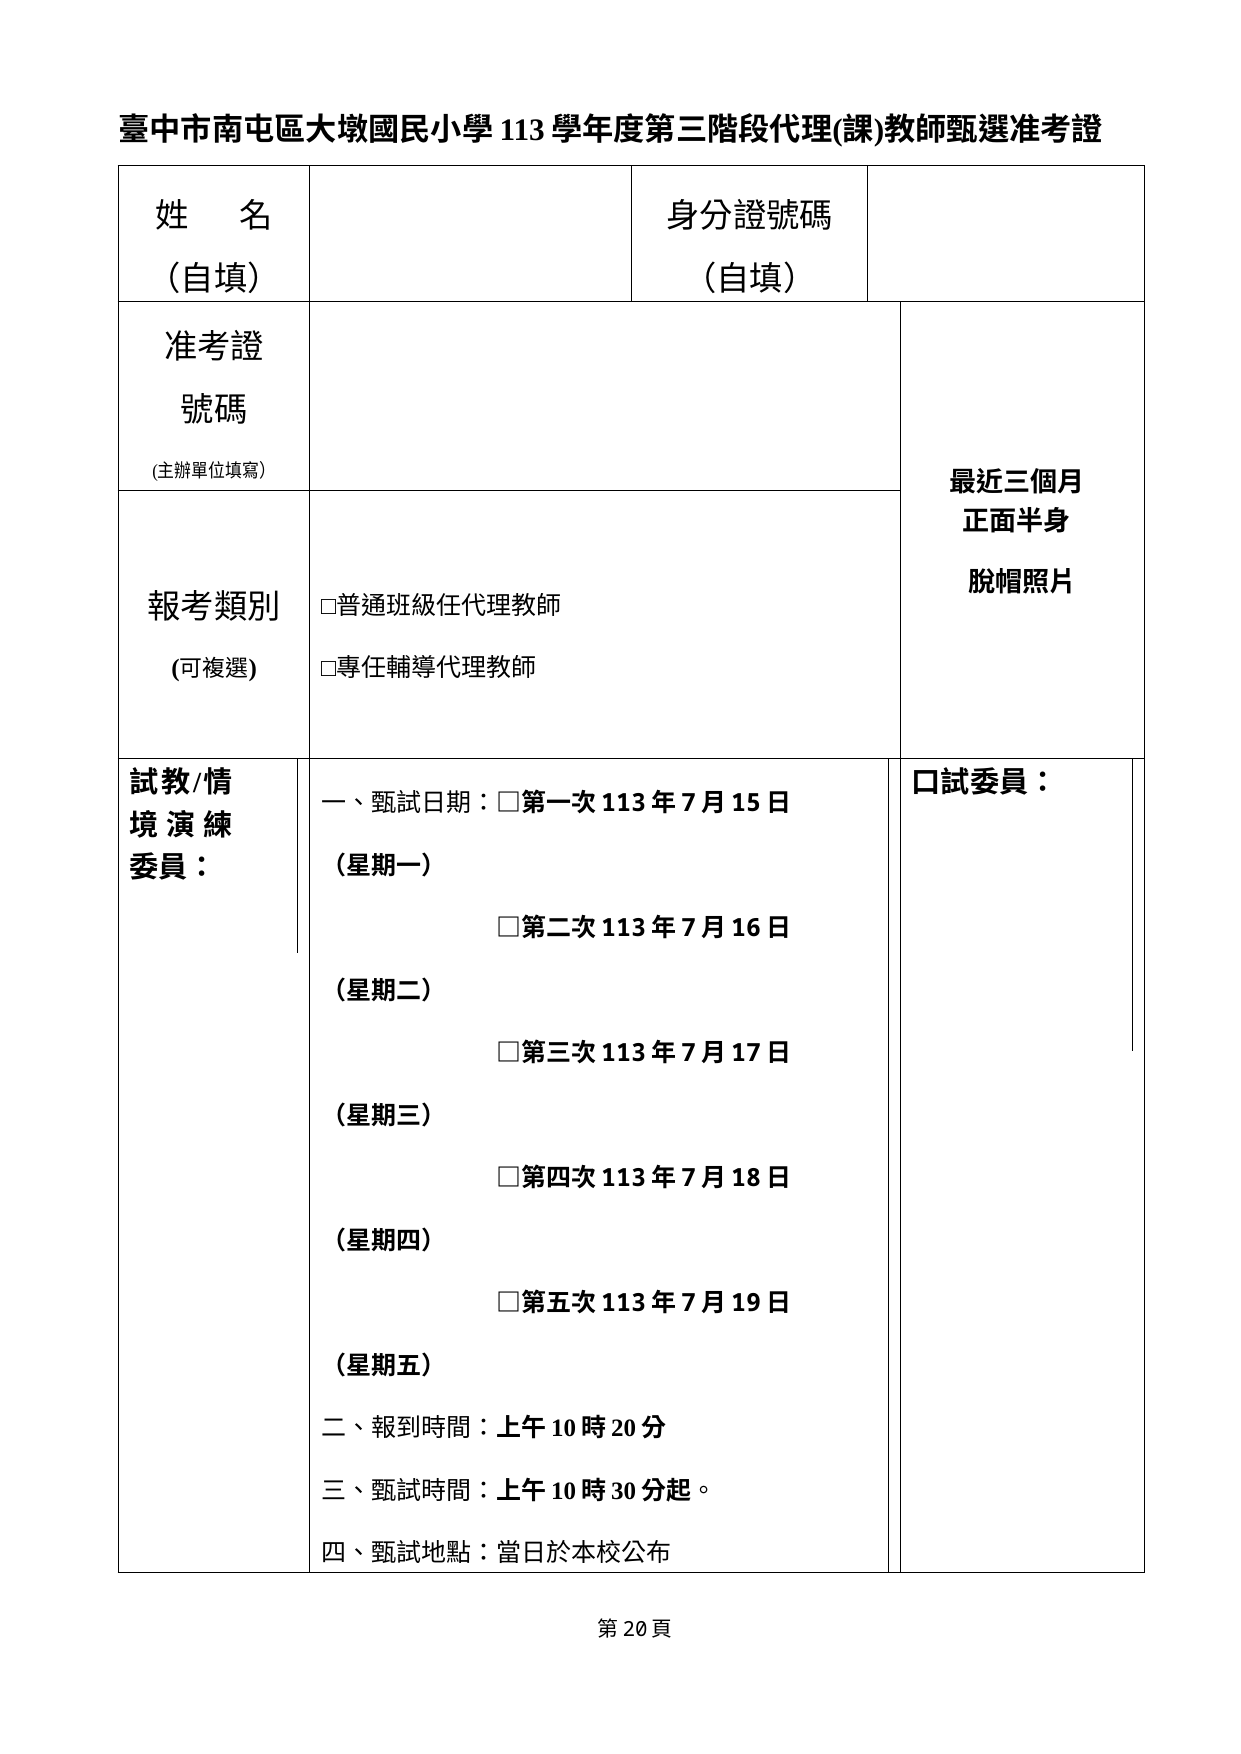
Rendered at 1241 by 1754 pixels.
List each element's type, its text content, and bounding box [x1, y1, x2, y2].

table_cell □普通班級任代理教師 □專任輔導代理教師 [310, 491, 900, 758]
text 臺中市南屯區大墩國民小學113學年度第三階段代理(課)教師甄選准考證 [118, 85, 1152, 148]
table_header [310, 166, 631, 301]
table_cell 一、甄試日期：□第一次113年7月15日（星期一） □第二次113年7月16日（星期二） □第三次113年7月17日（星期三） □第四次113年7月18日（星期四） □第五次113年7月19日（星期五） 二、報到時間：上午10時20分 三、甄試時間：上午10時30分起。 四、甄試地點：當日於本校公布 [310, 759, 888, 1572]
table_cell 試教/情境演練委員： [119, 759, 309, 1572]
table_cell [310, 302, 900, 490]
table_cell 口試委員： [901, 759, 1144, 1572]
table_cell [889, 759, 900, 1572]
table_header 身分證號碼 （自填） [632, 166, 867, 301]
table_cell 報考類別 (可複選) [119, 491, 309, 758]
table_cell 最近三個月 正面半身 脫帽照片 [901, 302, 1144, 758]
table_cell 准考證 號碼 (主辦單位填寫） [119, 302, 309, 490]
table_header [868, 166, 1144, 301]
table_header 姓 名 （自填） [119, 166, 309, 301]
